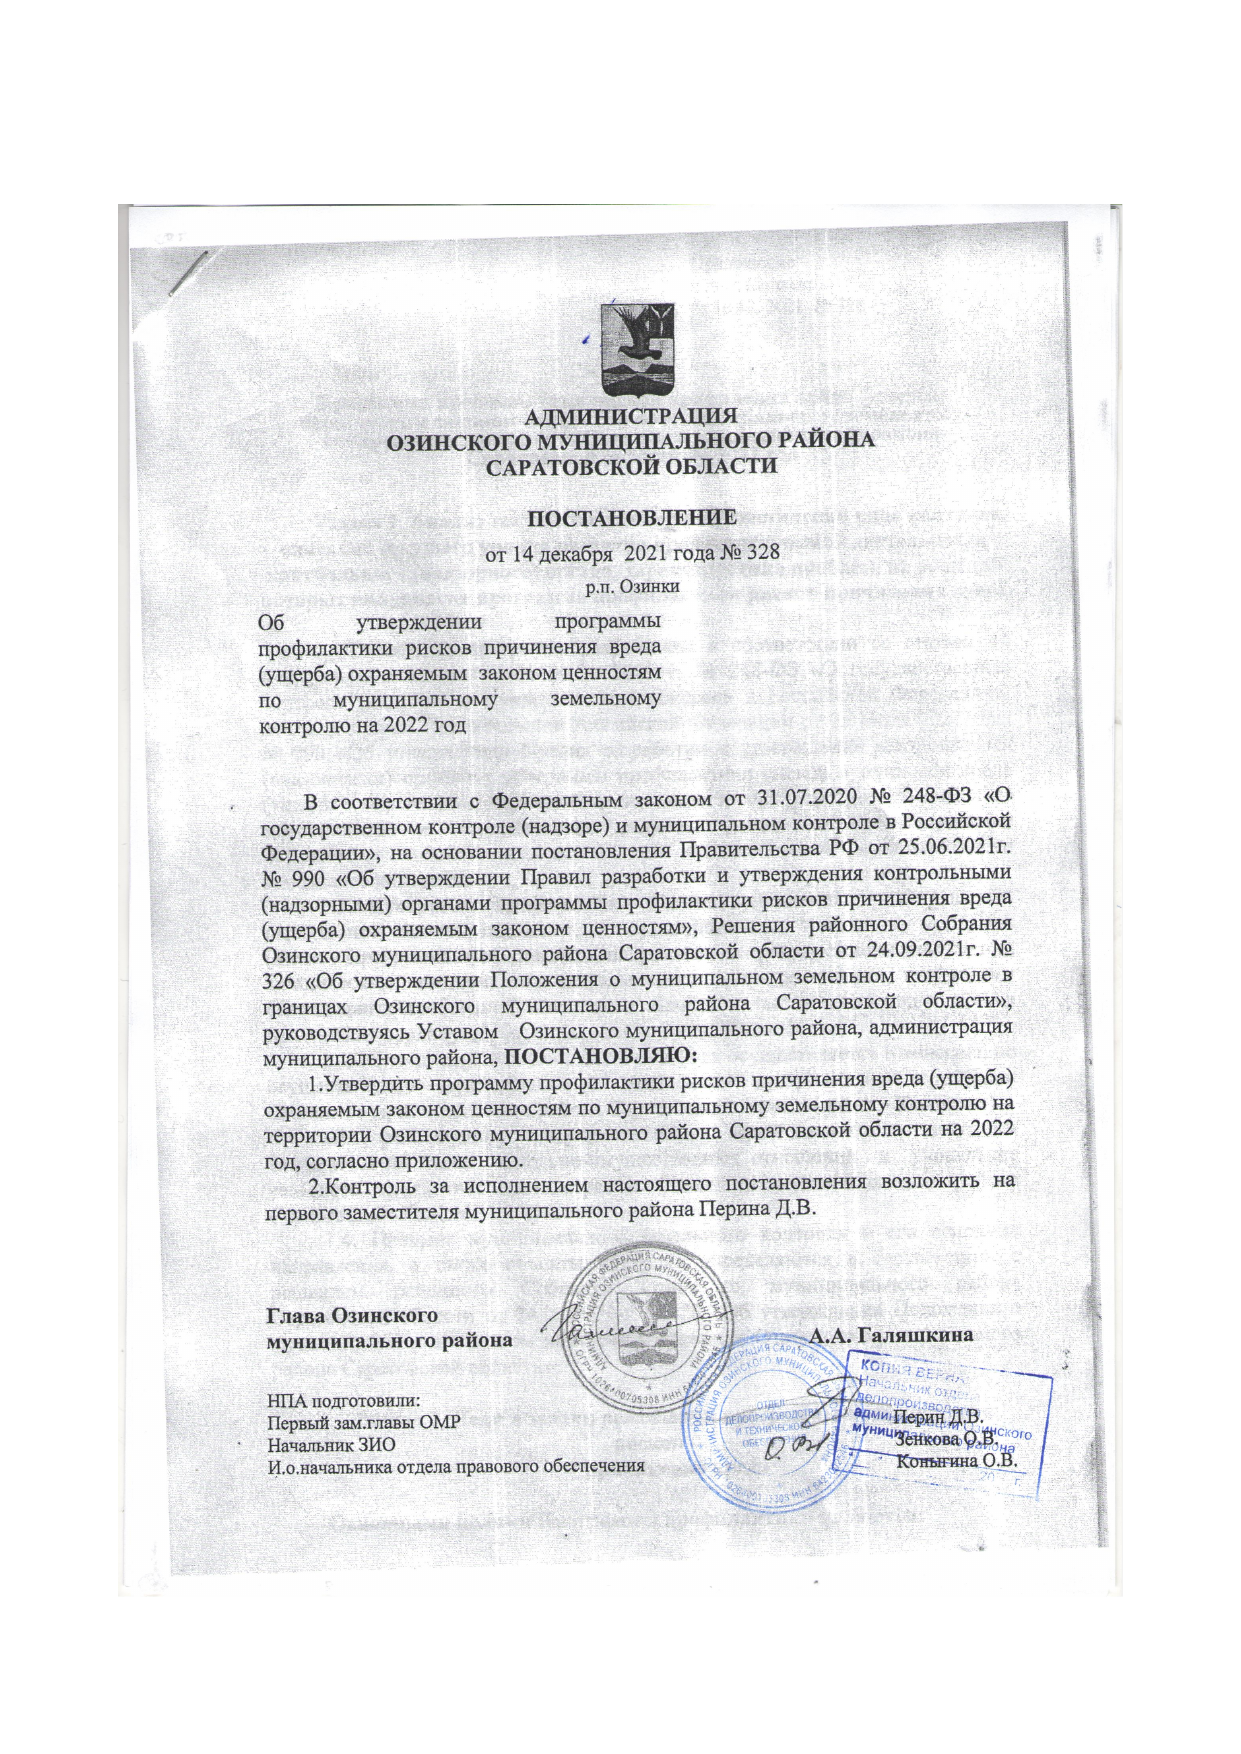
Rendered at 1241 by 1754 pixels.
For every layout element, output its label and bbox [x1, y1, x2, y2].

picture [118, 204, 1123, 1597]
